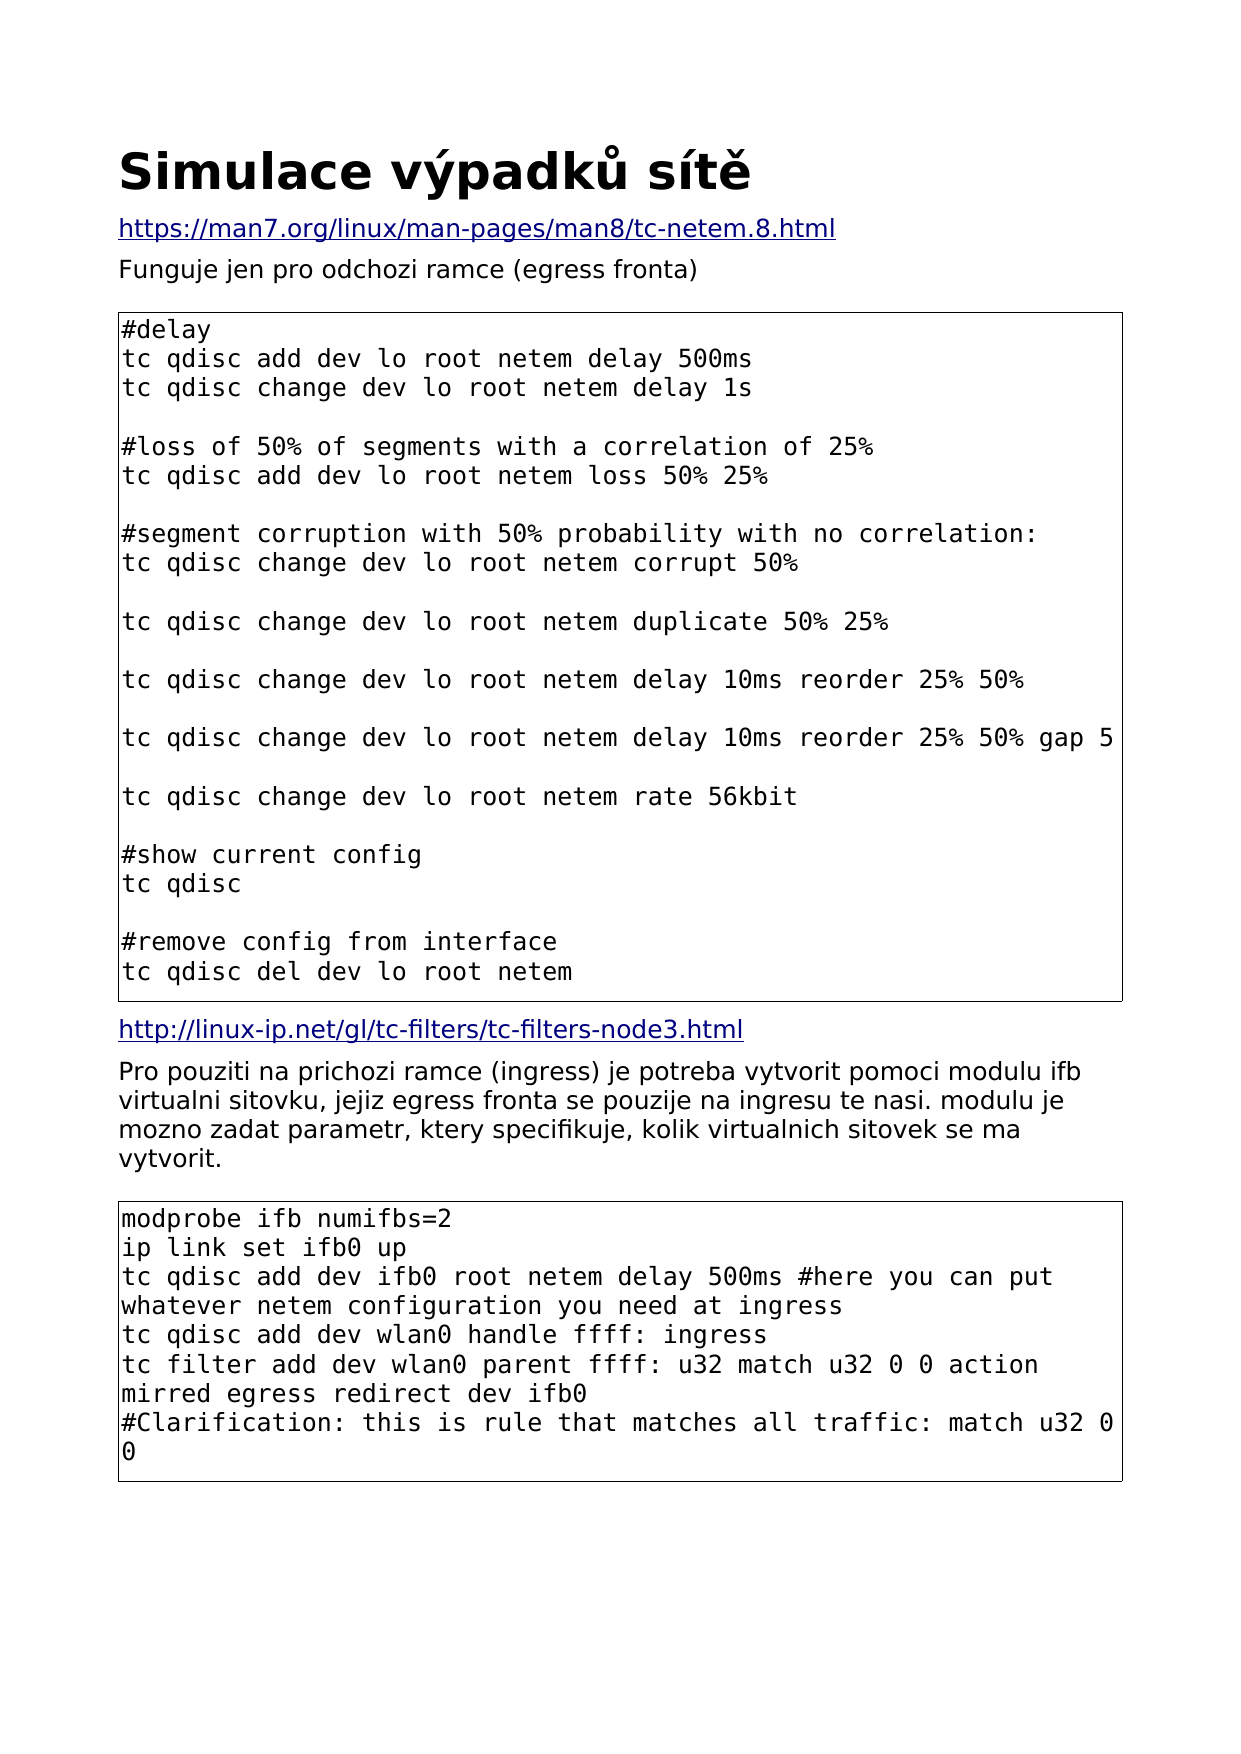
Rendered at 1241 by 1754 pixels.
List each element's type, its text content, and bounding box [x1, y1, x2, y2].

table_header modprobe ifb numifbs=2 ip link set ifb0 up tc qdisc add dev ifb0 root netem delay 500ms #here you can put whatever netem configuration you need at ingress tc qdisc add dev wlan0 handle ffff: ingress tc filter add dev wlan0 parent ffff: u32 match u32 0 0 action mirred egress redirect dev ifb0 #Clarification: this is rule that matches all traffic: match u32 0 0 [119, 1202, 1122, 1481]
text http://linux-ip.net/gl/tc-filters/tc-filters-node3.html [118, 1015, 1122, 1044]
text Pro pouziti na prichozi ramce (ingress) je potreba vytvorit pomoci modulu ifb virtualni sitovku, jejiz egress fronta se pouzije na ingresu te nasi. modulu je mozno zadat parametr, ktery specifikuje, kolik virtualnich sitovek se ma vytvorit. [118, 1057, 1122, 1174]
table_header #delay tc qdisc add dev lo root netem delay 500ms tc qdisc change dev lo root netem delay 1s #loss of 50% of segments with a correlation of 25% tc qdisc add dev lo root netem loss 50% 25% #segment corruption with 50% probability with no correlation: tc qdisc change dev lo root netem corrupt 50% tc qdisc change dev lo root netem duplicate 50% 25% tc qdisc change dev lo root netem delay 10ms reorder 25% 50% tc qdisc change dev lo root netem delay 10ms reorder 25% 50% gap 5 tc qdisc change dev lo root netem rate 56kbit #show current config tc qdisc #remove config from interface tc qdisc del dev lo root netem [119, 313, 1122, 1001]
subtitle Simulace výpadků sítě [118, 143, 1122, 201]
text https://man7.org/linux/man-pages/man8/tc-netem.8.html [118, 214, 1122, 243]
text Funguje jen pro odchozi ramce (egress fronta) [118, 256, 1122, 285]
